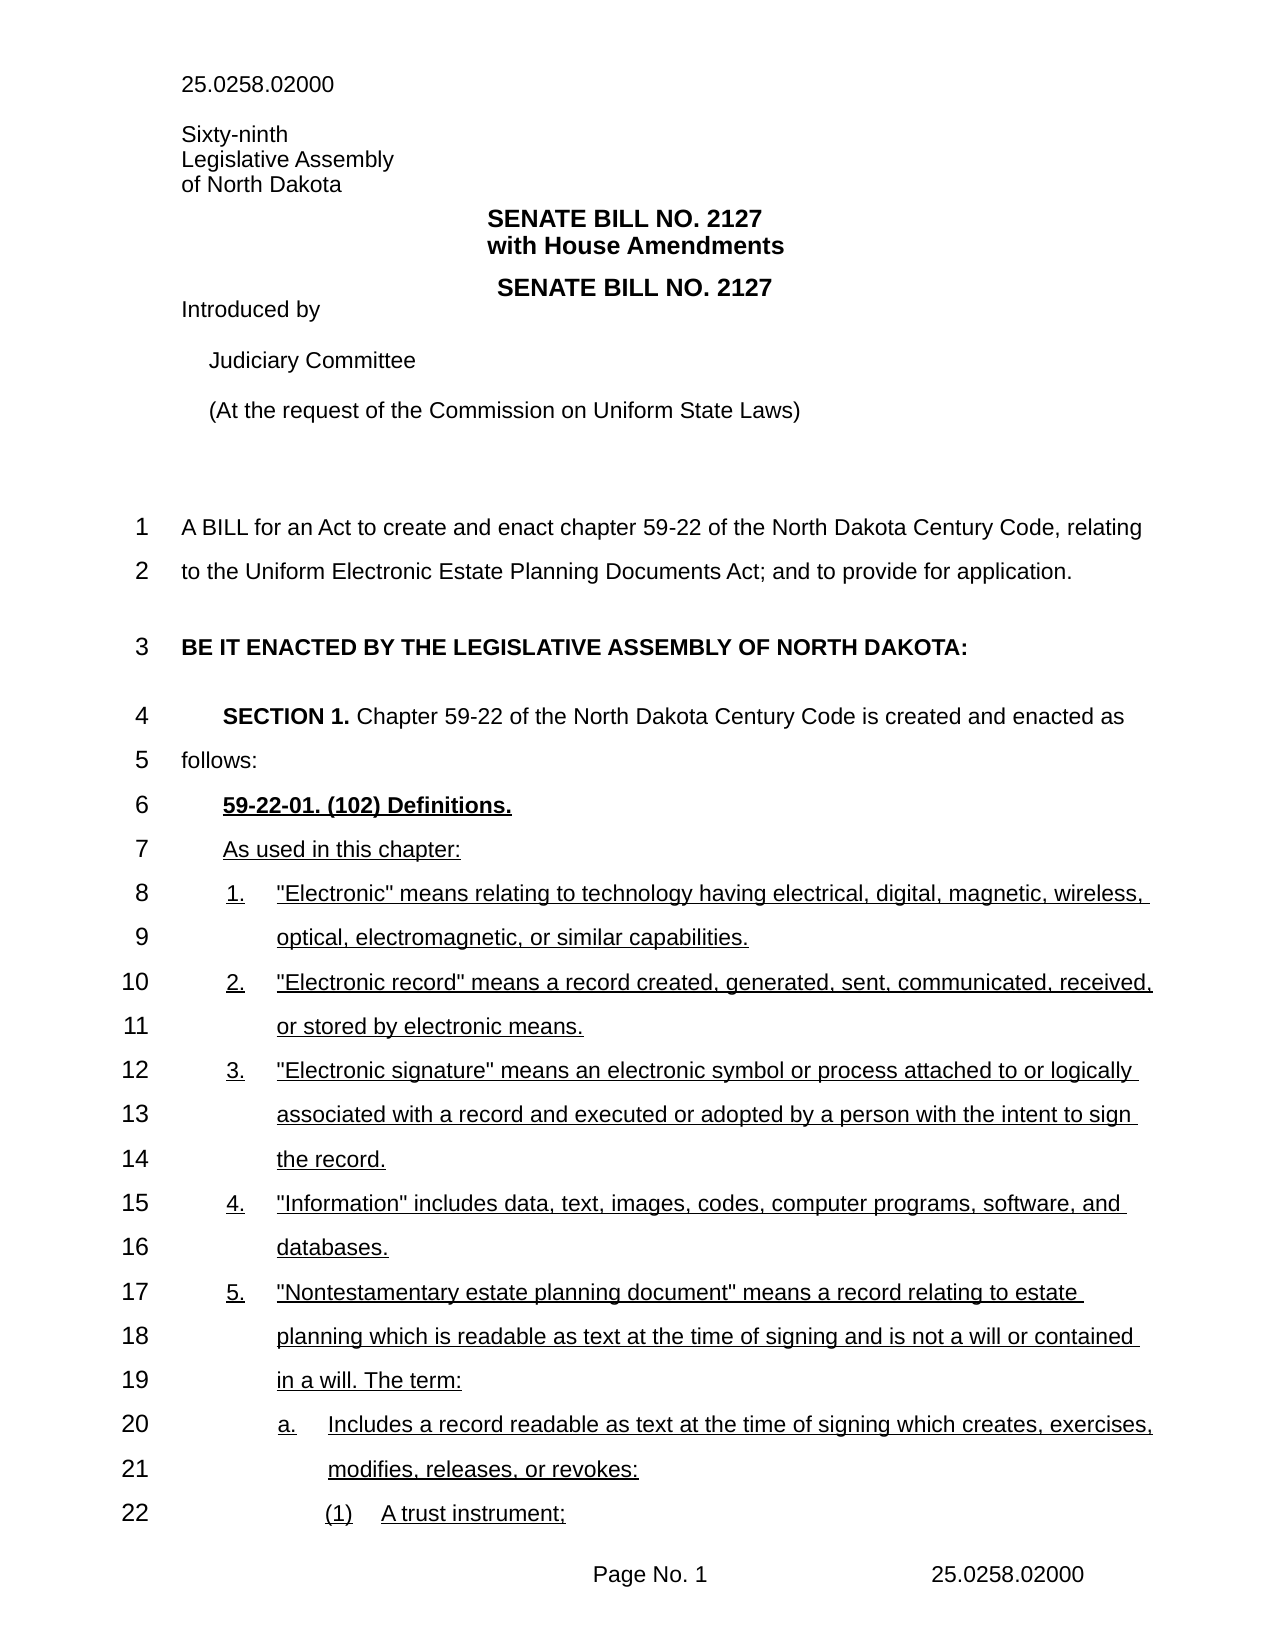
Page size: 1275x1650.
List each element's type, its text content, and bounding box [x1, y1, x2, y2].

text Introduced by [181, 298, 1154, 323]
title SENATE BILL NO. 2127 [487, 206, 785, 233]
text As used in this chapter: [181, 822, 1154, 866]
text a. Includes a record readable as text at the time of signing which creates, exercises, modifies, releases, or revokes: [181, 1397, 1154, 1486]
title Senate BILL NO. 2127 [490, 272, 772, 301]
text Sixty-ninth [181, 123, 1154, 148]
text Judiciary Committee [208, 350, 1154, 373]
text 5. "Nontestamentary estate planning document" means a record relating to estate planning which is readable as text at the time of signing and is not a will or contained in a will. The term: [181, 1264, 1154, 1397]
text 4. "Information" includes data, text, images, codes, computer programs, software, and databases. [181, 1176, 1154, 1264]
text 3. "Electronic signature" means an electronic symbol or process attached to or logically associated with a record and executed or adopted by a person with the intent to sign the record. [181, 1043, 1154, 1176]
text 25.0258.02000 [181, 73, 1154, 98]
text BE IT ENACTED BY THE LEGISLATIVE ASSEMBLY OF NORTH DAKOTA: [181, 620, 1154, 664]
text 2. "Electronic record" means a record created, generated, sent, communicated, received, or stored by electronic means. [181, 955, 1154, 1043]
text 1. "Electronic" means relating to technology having electrical, digital, magnetic, wireless, optical, electromagnetic, or similar capabilities. [181, 866, 1154, 955]
subtitle 59‑22‑01. (102) Definitions. [181, 778, 1154, 822]
title with House Amendments [487, 233, 785, 260]
title A BILL for an Act to create and enact chapter 59‑22 of the North Dakota Century Code, relating to the Uniform Electronic Estate Planning Documents Act; and to provide for application. [181, 500, 1154, 588]
text Legislative Assembly [181, 148, 1154, 173]
text SECTION 1. Chapter 59‑22 of the North Dakota Century Code is created and enacted as follows: [181, 689, 1154, 778]
text of North Dakota [181, 173, 1154, 198]
text (1) A trust instrument; [181, 1486, 1154, 1530]
text (At the request of the Commission on Uniform State Laws) [208, 400, 1154, 423]
